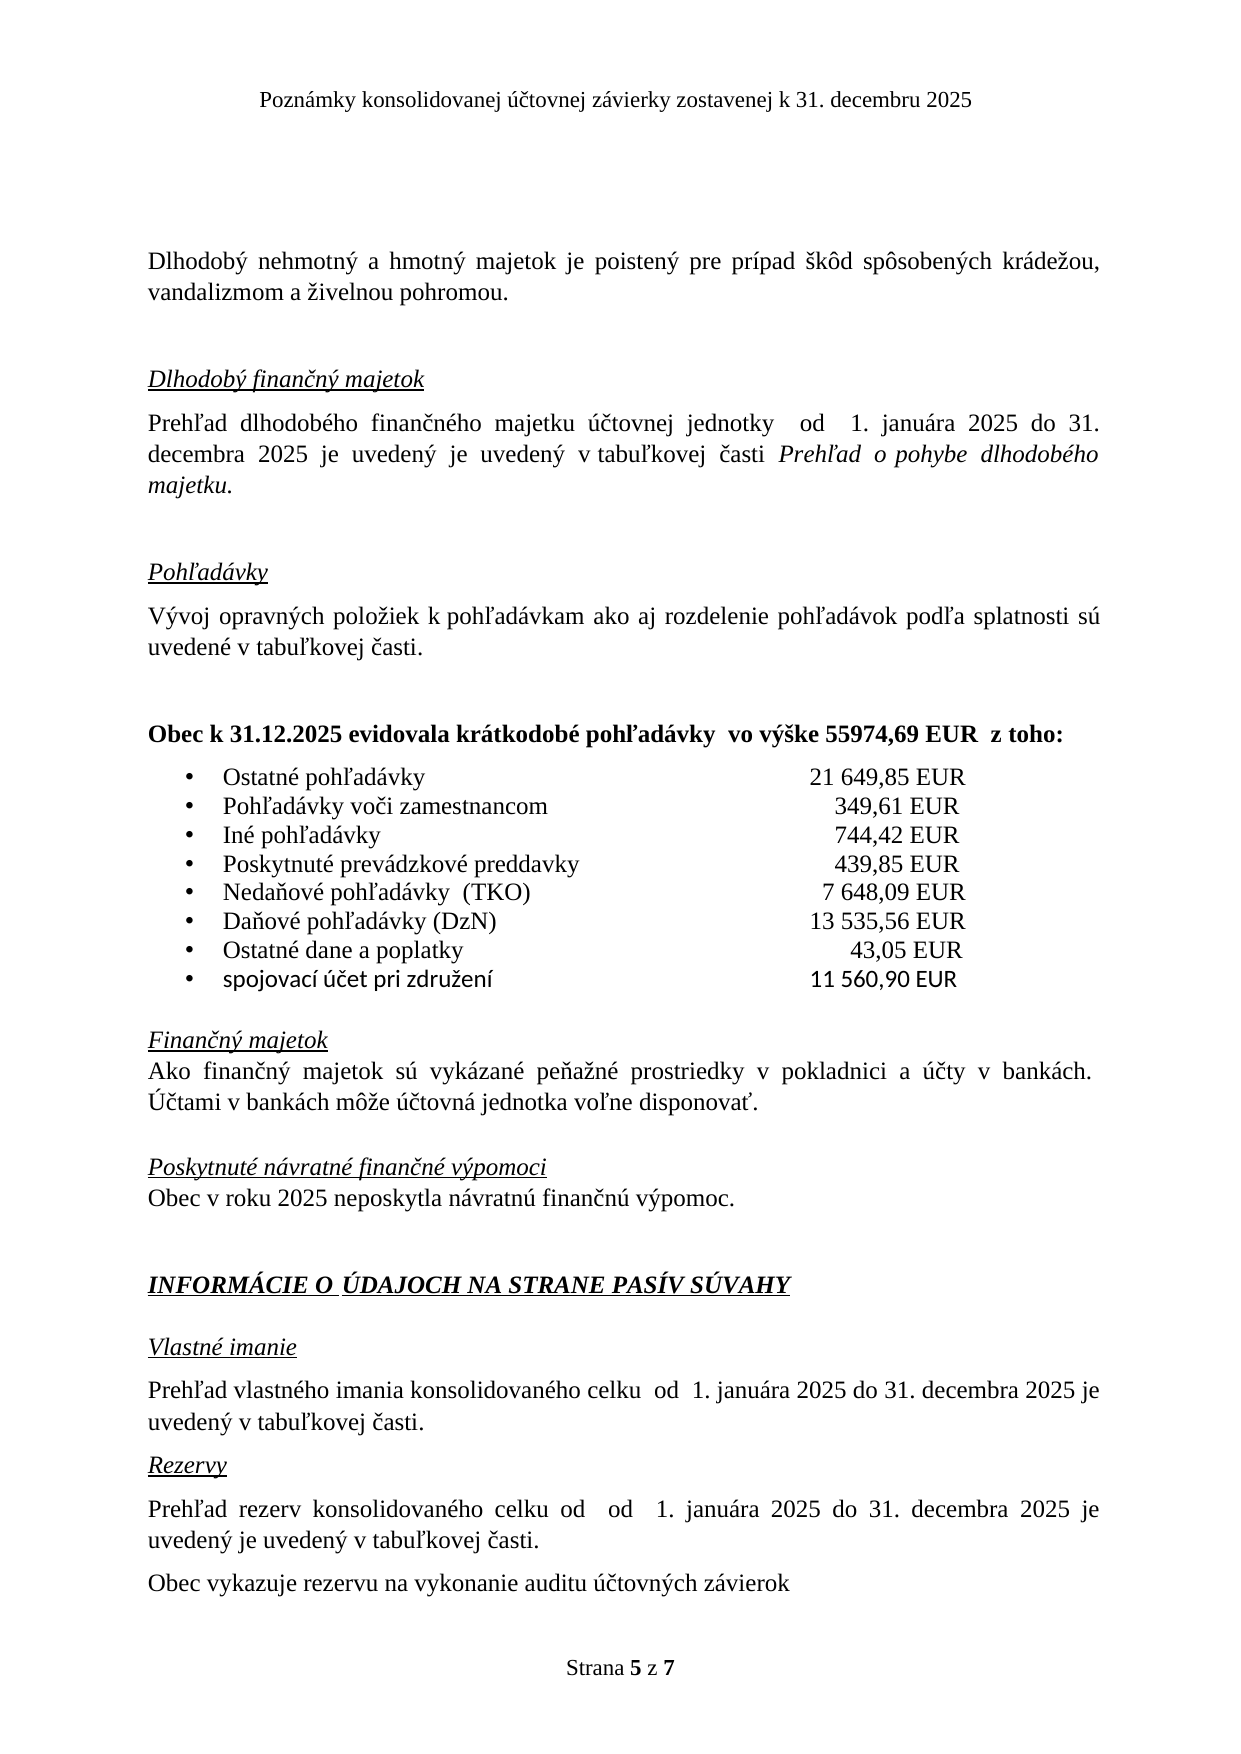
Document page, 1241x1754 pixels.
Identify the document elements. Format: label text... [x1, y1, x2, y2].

text Vývoj opravných položiek k pohľadávkam ako aj rozdelenie pohľadávok podľa splatnosti sú uvedené v tabuľkovej časti. [148, 601, 1101, 661]
list Iné pohľadávky 744,42 EUR [185, 820, 1093, 849]
text Dlhodobý nehmotný a hmotný majetok je poistený pre prípad škôd spôsobených krádežou, vandalizmom a živelnou pohromou. [148, 246, 1101, 306]
subtitle Dlhodobý finančný majetok [148, 364, 1093, 393]
text Obec v roku 2025 neposkytla návratnú finančnú výpomoc. [148, 1183, 1093, 1212]
list Pohľadávky voči zamestnancom 349,61 EUR [185, 791, 1093, 820]
subtitle Vlastné imanie [148, 1332, 1093, 1361]
subtitle Finančný majetok [148, 1025, 1093, 1054]
list Nedaňové pohľadávky (TKO) 7 648,09 EUR [185, 877, 1093, 906]
text Obec k 31.12.2025 evidovala krátkodobé pohľadávky vo výške 55974,69 EUR z toho: [148, 719, 1093, 748]
list Daňové pohľadávky (DzN) 13 535,56 EUR [185, 906, 1093, 935]
subtitle Pohľadávky [148, 557, 1093, 586]
subtitle INFORMÁCIE O ÚDAJOCH NA STRANE PASÍV SÚVAHY [148, 1270, 1093, 1299]
list spojovací účet pri združení 11 560,90 EUR [185, 964, 1093, 994]
list Poskytnuté prevádzkové preddavky 439,85 EUR [185, 849, 1093, 877]
text Prehľad rezerv konsolidovaného celku od od 1. januára 2025 do 31. decembra 2025 je uvedený je uvedený v tabuľkovej časti. [148, 1494, 1101, 1553]
text Obec vykazuje rezervu na vykonanie auditu účtovných závierok [148, 1568, 1093, 1597]
list Ostatné pohľadávky 21 649,85 EUR [185, 762, 1093, 791]
text Ako finančný majetok sú vykázané peňažné prostriedky v pokladnici a účty v bankách. Účtami v bankách môže účtovná jednotka voľne disponovať. [148, 1056, 1093, 1116]
subtitle Rezervy [148, 1450, 1093, 1479]
text Prehľad vlastného imania konsolidovaného celku od 1. januára 2025 do 31. decembra 2025 je uvedený v tabuľkovej časti. [148, 1376, 1101, 1435]
text Prehľad dlhodobého finančného majetku účtovnej jednotky od 1. januára 2025 do 31. decembra 2025 je uvedený je uvedený v tabuľkovej časti Prehľad o pohybe dlhodobého majetku. [148, 408, 1101, 499]
list Ostatné dane a poplatky 43,05 EUR [185, 935, 1093, 964]
subtitle Poskytnuté návratné finančné výpomoci [148, 1152, 1093, 1181]
